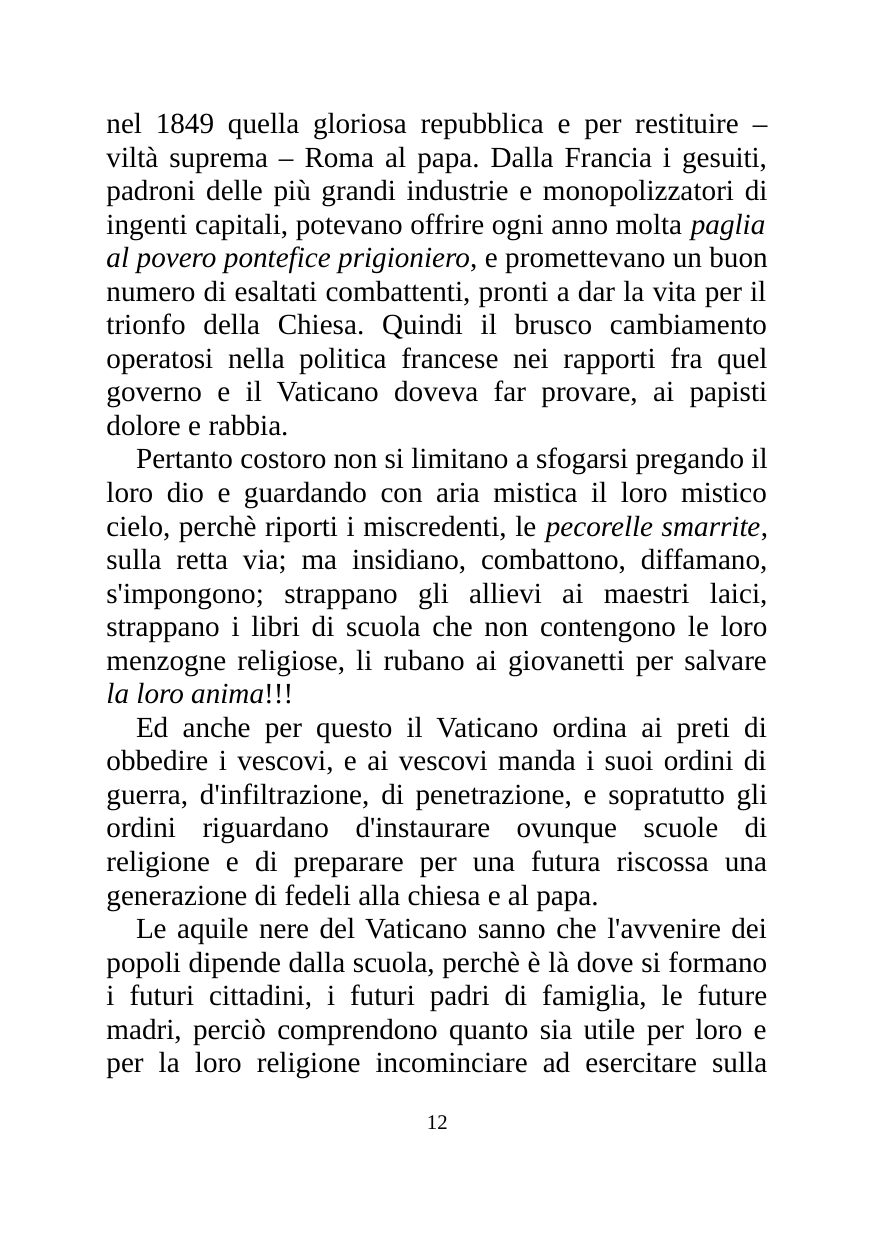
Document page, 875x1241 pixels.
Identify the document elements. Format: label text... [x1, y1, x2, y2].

text Ed anche per questo il Vaticano ordina ai preti di obbedire i vescovi, e ai vescovi manda i suoi ordini di guerra, d'infiltrazione, di penetrazione, e sopratutto gli ordini riguardano d'instaurare ovunque scuole di religione e di preparare per una futura riscossa una generazione di fedeli alla chiesa e al papa. [106, 710, 768, 911]
text Le aquile nere del Vaticano sanno che l'avvenire dei popoli dipende dalla scuola, perchè è là dove si formano i futuri cittadini, i futuri padri di famiglia, le future madri, perciò comprendono quanto sia utile per loro e per la loro religione incominciare ad esercitare sulla [106, 911, 768, 1079]
text Pertanto costoro non si limitano a sfogarsi pregando il loro dio e guardando con aria mistica il loro mistico cielo, perchè riporti i miscredenti, le pecorelle smarrite, sulla retta via; ma insidiano, combattono, diffamano, s'impongono; strappano gli allievi ai maestri laici, strappano i libri di scuola che non contengono le loro menzogne religiose, li rubano ai giovanetti per salvare la loro anima!!! [106, 442, 768, 710]
text nel 1849 quella gloriosa repubblica e per restituire – viltà suprema – Roma al papa. Dalla Francia i gesuiti, padroni delle più grandi industrie e monopolizzatori di ingenti capitali, potevano offrire ogni anno molta paglia al povero pontefice prigioniero, e promettevano un buon numero di esaltati combattenti, pronti a dar la vita per il trionfo della Chiesa. Quindi il brusco cambiamento operatosi nella politica francese nei rapporti fra quel governo e il Vaticano doveva far provare, ai papisti dolore e rabbia. [106, 106, 768, 442]
